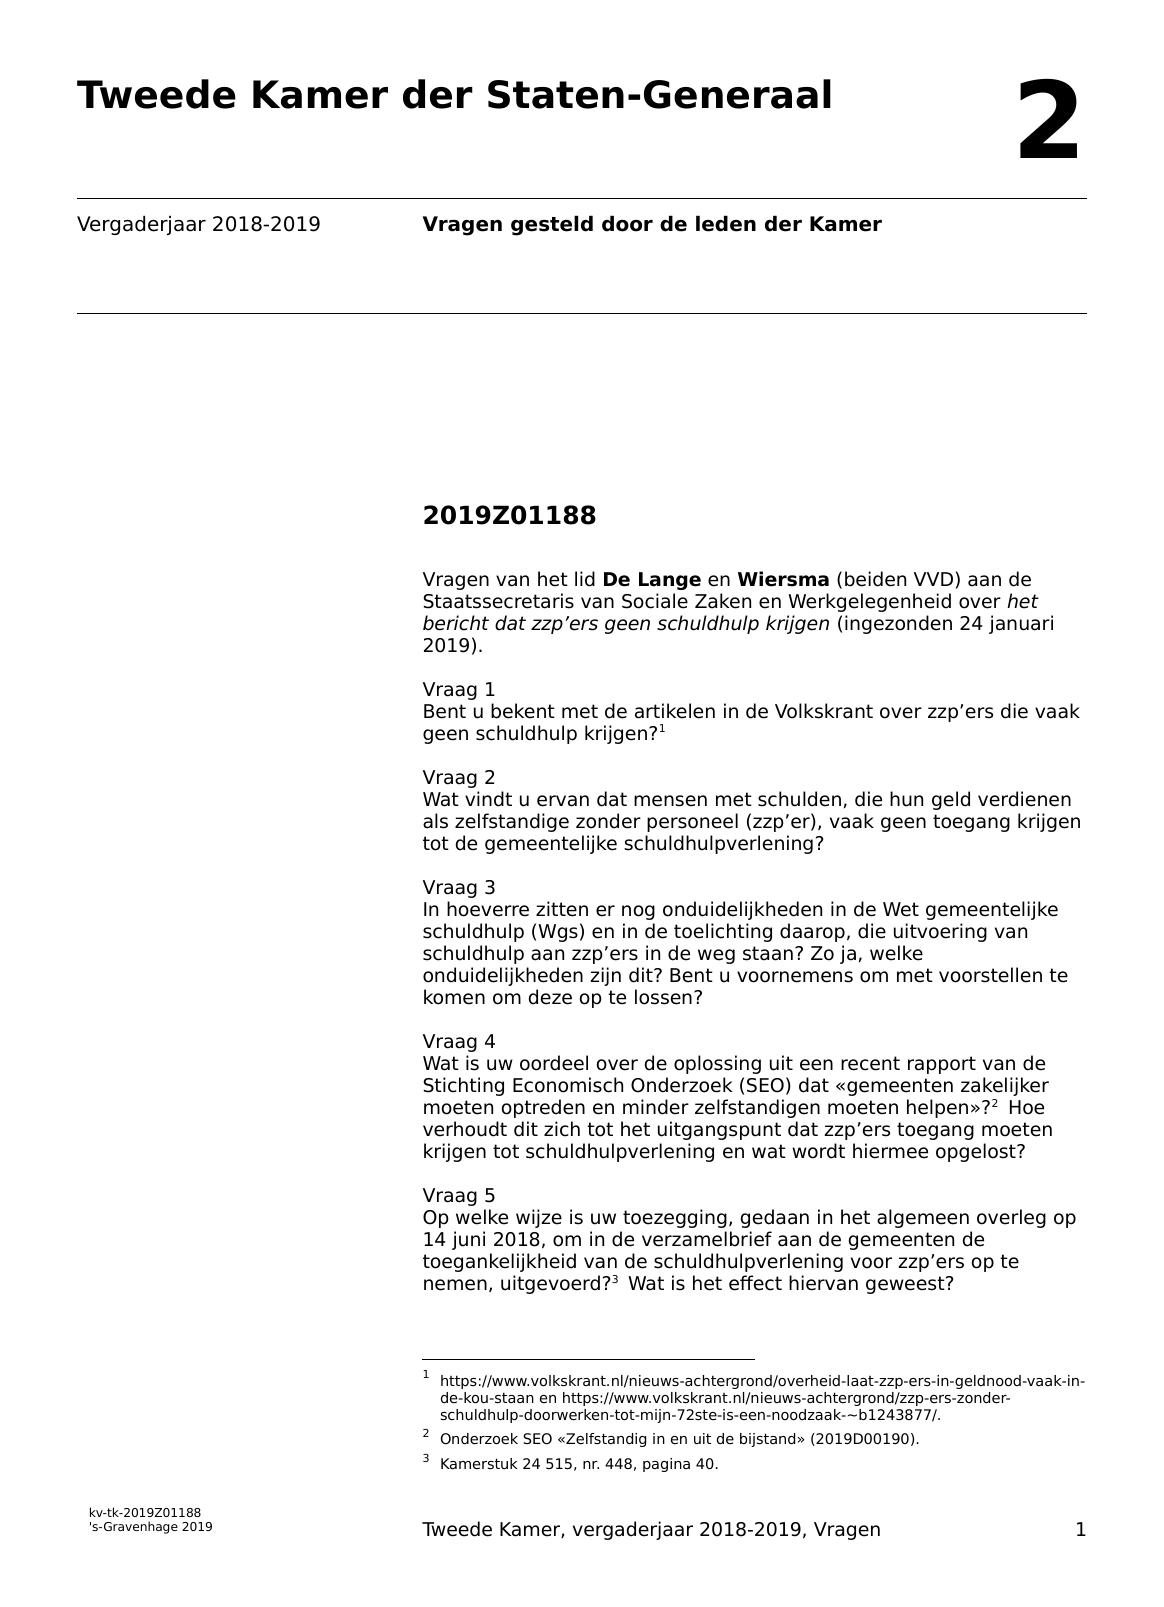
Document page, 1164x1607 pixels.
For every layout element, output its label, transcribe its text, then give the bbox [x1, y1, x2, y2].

text Vraag 2 [422, 767, 1087, 789]
text Onderzoek SEO «Zelfstandig in en uit de bijstand» (2019D00190). [422, 1427, 1087, 1449]
text Op welke wijze is uw toezegging, gedaan in het algemeen overleg op 14 juni 2018, om in de verzamelbrief aan de gemeenten de toegankelijkheid van de schuldhulpverlening voor zzp’ers op te nemen, uitgevoerd? Wat is het effect hiervan geweest? [422, 1207, 1087, 1295]
text 's-Gravenhage 2019 [88, 1520, 323, 1534]
text Wat is uw oordeel over de oplossing uit een recent rapport van de Stichting Economisch Onderzoek (SEO) dat «gemeenten zakelijker moeten optreden en minder zelfstandigen moeten helpen»? Hoe verhoudt dit zich tot het uitgangspunt dat zzp’ers toegang moeten krijgen tot schuldhulpverlening en wat wordt hiermee opgelost? [422, 1053, 1087, 1163]
text Vraag 1 [422, 679, 1087, 701]
text https://www.volkskrant.nl/nieuws-achtergrond/overheid-laat-zzp-ers-in-geldnood-vaak-in-de-kou-staan en https://www.volkskrant.nl/nieuws-achtergrond/zzp-ers-zonder-schuldhulp-doorwerken-tot-mijn-72ste-is-een-noodzaak-~b1243877/. [422, 1368, 1087, 1424]
text Vragen van het lid De Lange en Wiersma (beiden VVD) aan de Staatssecretaris van Sociale Zaken en Werkgelegenheid over het bericht dat zzp’ers geen schuldhulp krijgen (ingezonden 24 januari 2019). [422, 569, 1087, 657]
text Wat vindt u ervan dat mensen met schulden, die hun geld verdienen als zelfstandige zonder personeel (zzp’er), vaak geen toegang krijgen tot de gemeentelijke schuldhulpverlening? [422, 789, 1087, 855]
table_cell Vragen gesteld door de leden der Kamer [422, 199, 1087, 313]
text Bent u bekent met de artikelen in de Volkskrant over zzp’ers die vaak geen schuldhulp krijgen? [422, 701, 1087, 745]
text Kamerstuk 24 515, nr. 448, pagina 40. [422, 1452, 1087, 1474]
text Vraag 4 [422, 1031, 1087, 1053]
text In hoeverre zitten er nog onduidelijkheden in de Wet gemeentelijke schuldhulp (Wgs) en in de toelichting daarop, die uitvoering van schuldhulp aan zzp’ers in de weg staan? Zo ja, welke onduidelijkheden zijn dit? Bent u voornemens om met voorstellen te komen om deze op te lossen? [422, 899, 1087, 1009]
text 2019Z01188 [422, 501, 1087, 531]
table_cell Vergaderjaar 2018-2019 [77, 199, 422, 313]
table_header Tweede Kamer der Staten-Generaal [77, 59, 886, 198]
text kv-tk-2019Z01188 [88, 1506, 323, 1520]
text Vraag 5 [422, 1185, 1087, 1207]
table_header 2 [886, 59, 1087, 198]
text Vraag 3 [422, 877, 1087, 899]
